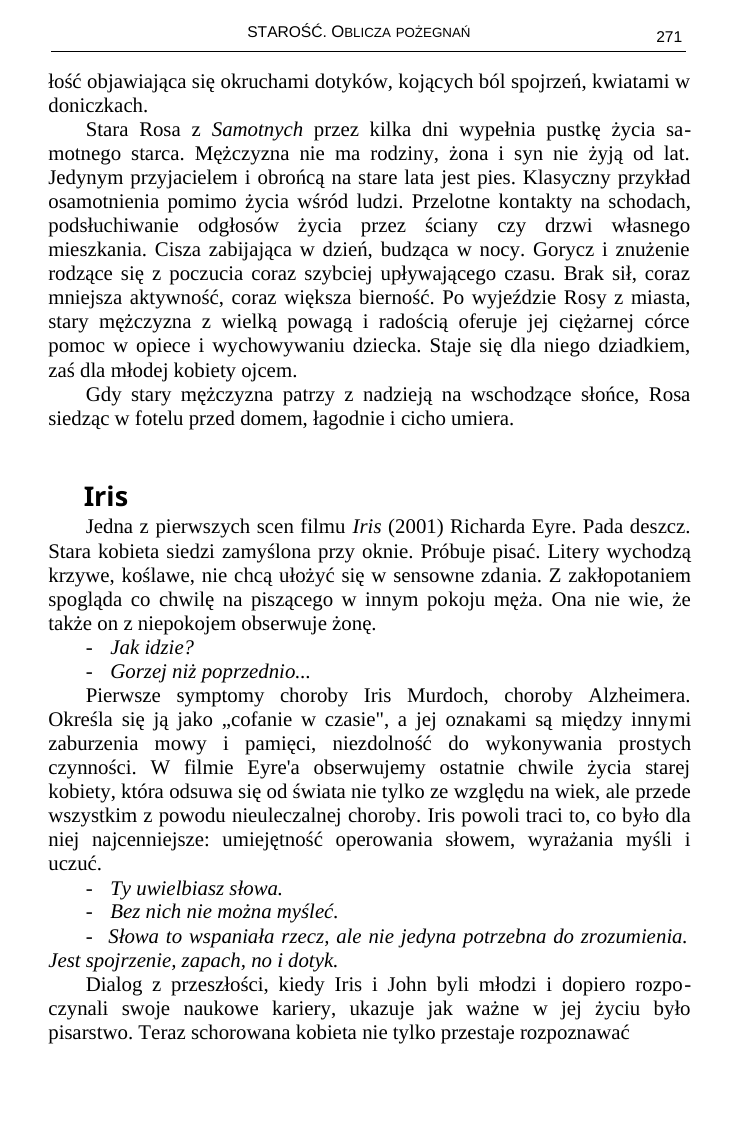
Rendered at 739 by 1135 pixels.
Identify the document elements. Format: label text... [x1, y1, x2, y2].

text STAROŚĆ. Oblicza pożegnań [247, 22, 491, 41]
list Bez nich nie można myśleć. [48, 899, 691, 923]
text łość objawiająca się okruchami dotyków, kojących ból spojrzeń, kwiatami w doniczkach. [48, 69, 691, 117]
list Słowa to wspaniała rzecz, ale nie jedyna potrzebna do zrozumienia. Jest spojrzenie, zapach, no i dotyk. [48, 923, 691, 972]
text Pierwsze symptomy choroby Iris Murdoch, choroby Alzheimera. Określa się ją jako „cofanie w czasie", a jej oznakami są między inny­mi zaburzenia mowy i pamięci, niezdolność do wykonywania pro­stych czynności. W filmie Eyre'a obserwujemy ostatnie chwile życia starej kobiety, która odsuwa się od świata nie tylko ze względu na wiek, ale przede wszystkim z powodu nieuleczalnej choroby. Iris po­woli traci to, co było dla niej najcenniejsze: umiejętność operowania słowem, wyrażania myśli i uczuć. [48, 683, 691, 875]
list Ty uwielbiasz słowa. [48, 875, 691, 899]
text Jedna z pierwszych scen filmu Iris (2001) Richarda Eyre. Pada deszcz. Stara kobieta siedzi zamyślona przy oknie. Próbuje pisać. Lite­ry wychodzą krzywe, koślawe, nie chcą ułożyć się w sensowne zda­nia. Z zakłopotaniem spogląda co chwilę na piszącego w innym po­koju męża. Ona nie wie, że także on z niepokojem obserwuje żonę. [48, 514, 691, 635]
list Gorzej niż poprzednio... [48, 659, 691, 683]
text Dialog z przeszłości, kiedy Iris i John byli młodzi i dopiero rozpo­czynali swoje naukowe kariery, ukazuje jak ważne w jej życiu było pisarstwo. Teraz schorowana kobieta nie tylko przestaje rozpoznawać [48, 972, 691, 1044]
text Gdy stary mężczyzna patrzy z nadzieją na wschodzące słońce, Rosa siedząc w fotelu przed domem, łagodnie i cicho umiera. [48, 382, 691, 430]
text Stara Rosa z Samotnych przez kilka dni wypełnia pustkę życia sa­motnego starca. Mężczyzna nie ma rodziny, żona i syn nie żyją od lat. Jedynym przyjacielem i obrońcą na stare lata jest pies. Klasyczny przykład osamotnienia pomimo życia wśród ludzi. Przelotne kon­takty na schodach, podsłuchiwanie odgłosów życia przez ściany czy drzwi własnego mieszkania. Cisza zabijająca w dzień, budząca w nocy. Gorycz i znużenie rodzące się z poczucia coraz szybciej upływającego czasu. Brak sił, coraz mniejsza aktywność, coraz więk­sza bierność. Po wyjeździe Rosy z miasta, stary mężczyzna z wielką powagą i radością oferuje jej ciężarnej córce pomoc w opiece i wy­chowywaniu dziecka. Staje się dla niego dziadkiem, zaś dla młodej kobiety ojcem. [48, 117, 691, 382]
list Jak idzie? [48, 635, 691, 659]
subtitle Iris [48, 478, 691, 514]
text 271 [656, 28, 687, 46]
